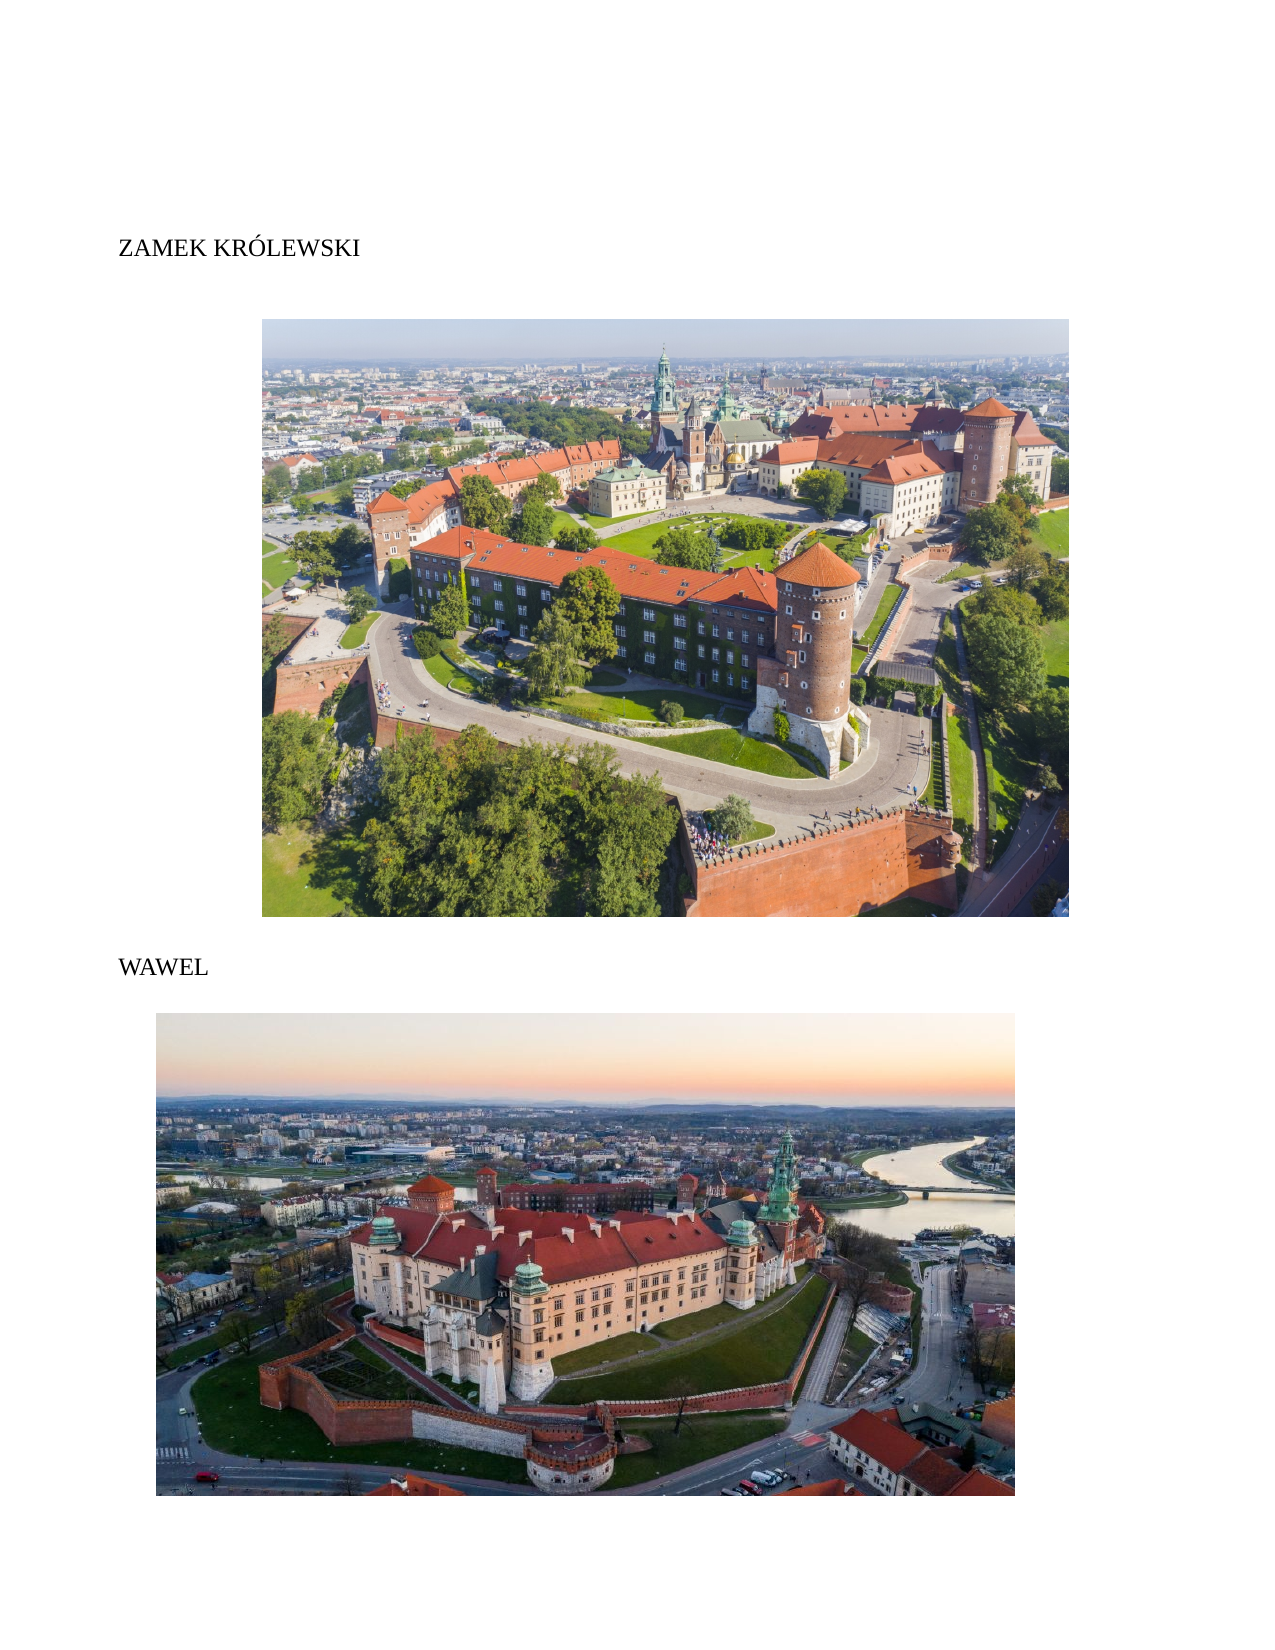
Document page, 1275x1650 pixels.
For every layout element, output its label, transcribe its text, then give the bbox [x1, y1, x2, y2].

text WAWEL [118, 952, 1157, 981]
text ZAMEK KRÓLEWSKI [118, 233, 1157, 262]
picture [156, 1013, 1015, 1496]
picture [262, 319, 1069, 917]
